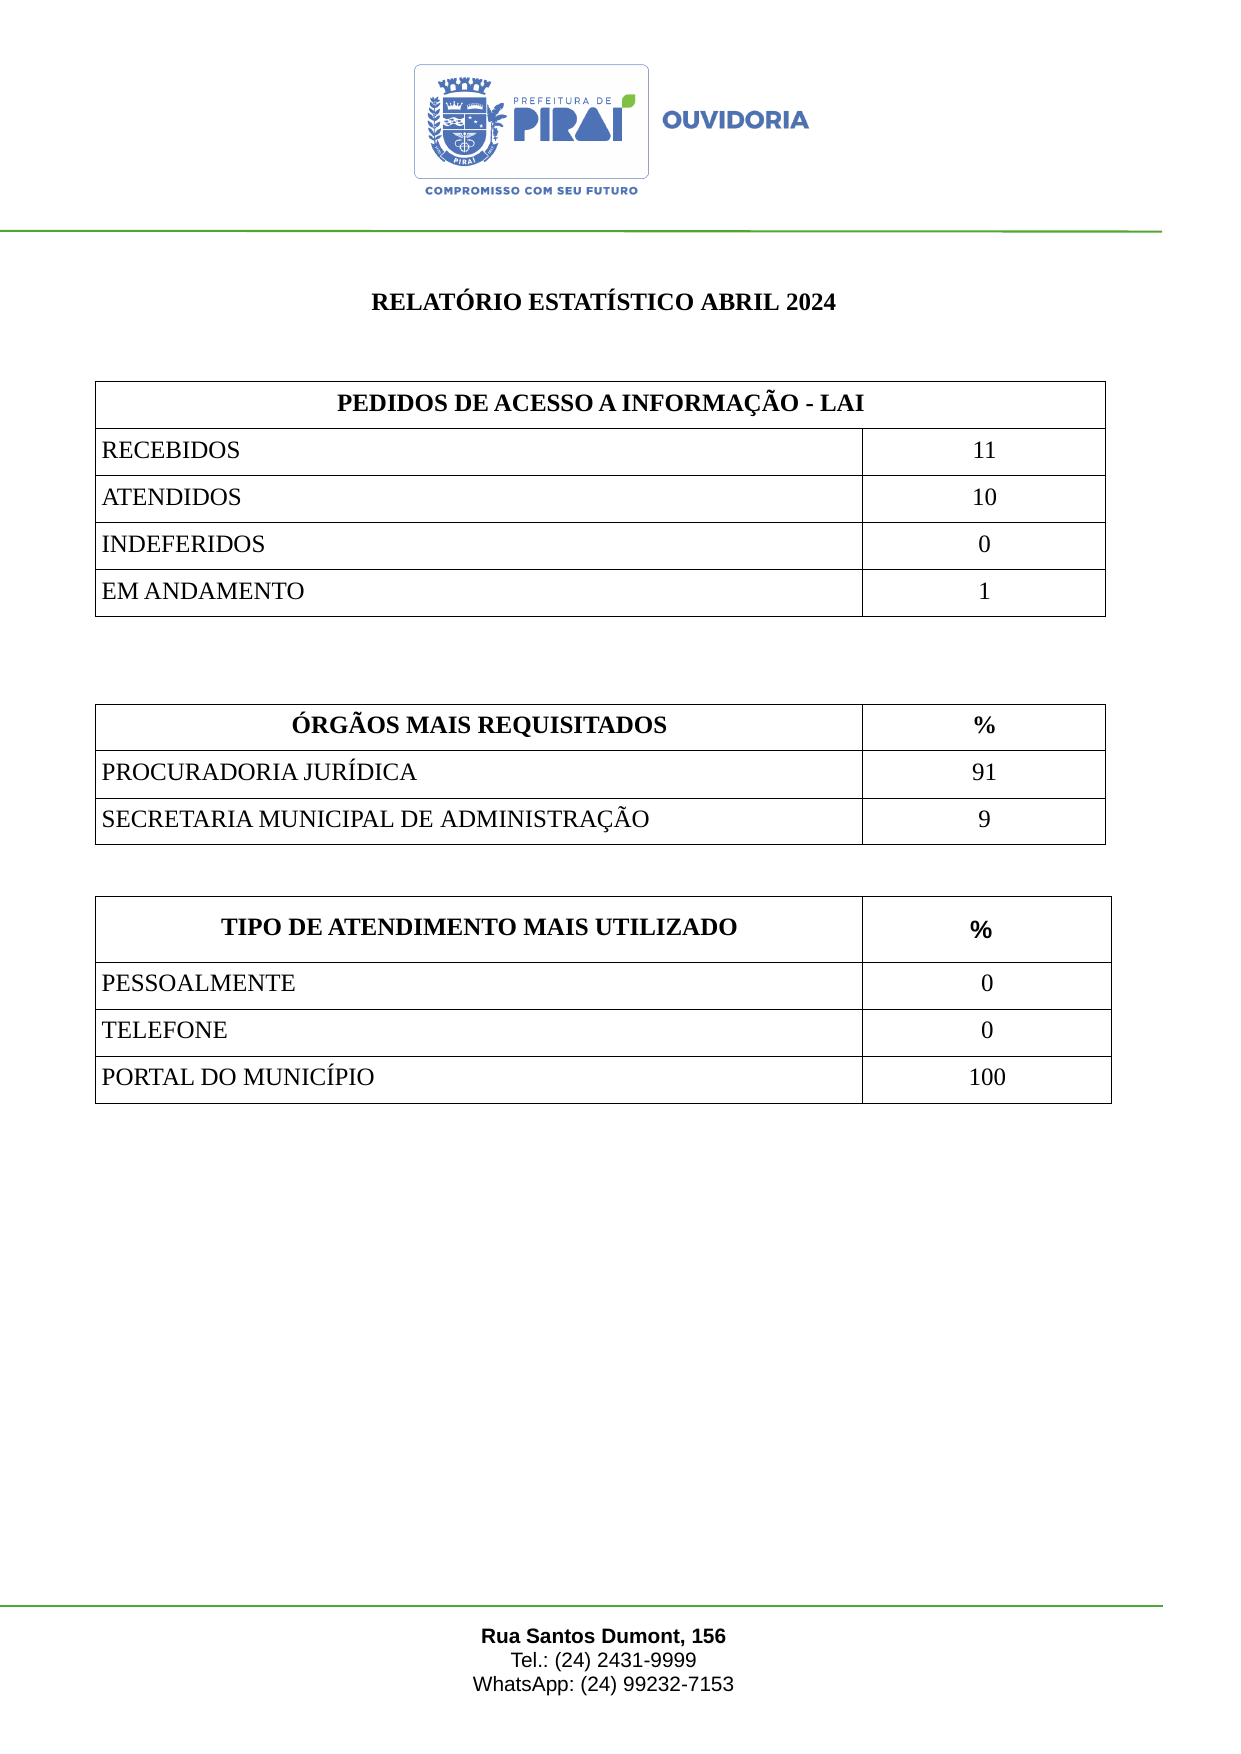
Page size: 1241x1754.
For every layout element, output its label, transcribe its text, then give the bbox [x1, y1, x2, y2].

table_header % [863, 705, 1105, 750]
table_cell 0 [863, 963, 1111, 1009]
table_cell INDEFERIDOS [96, 523, 862, 569]
table_cell PROCURADORIA JURÍDICA [96, 751, 862, 797]
table_cell 0 [863, 1010, 1111, 1056]
table_cell 11 [863, 429, 1105, 475]
table_cell 9 [863, 799, 1105, 844]
table_cell EM ANDAMENTO [96, 570, 862, 616]
table_cell SECRETARIA MUNICIPAL DE ADMINISTRAÇÃO [96, 799, 862, 844]
picture [386, 51, 821, 206]
table_header PEDIDOS DE ACESSO A INFORMAÇÃO - LAI [96, 382, 1105, 428]
table_cell PORTAL DO MUNICÍPIO [96, 1057, 862, 1103]
table_header ÓRGÃOS MAIS REQUISITADOS [96, 705, 862, 750]
table_cell PESSOALMENTE [96, 963, 862, 1009]
table_cell 91 [863, 751, 1105, 797]
table_cell TELEFONE [96, 1010, 862, 1056]
text RELATÓRIO ESTATÍSTICO ABRIL 2024 [96, 287, 1111, 316]
table_cell 1 [863, 570, 1105, 616]
table_cell ATENDIDOS [96, 476, 862, 522]
table_cell 100 [863, 1057, 1111, 1103]
table_header % [863, 897, 1111, 962]
table_header TIPO DE ATENDIMENTO MAIS UTILIZADO [96, 897, 862, 962]
table_cell 10 [863, 476, 1105, 522]
table_cell RECEBIDOS [96, 429, 862, 475]
table_cell 0 [863, 523, 1105, 569]
